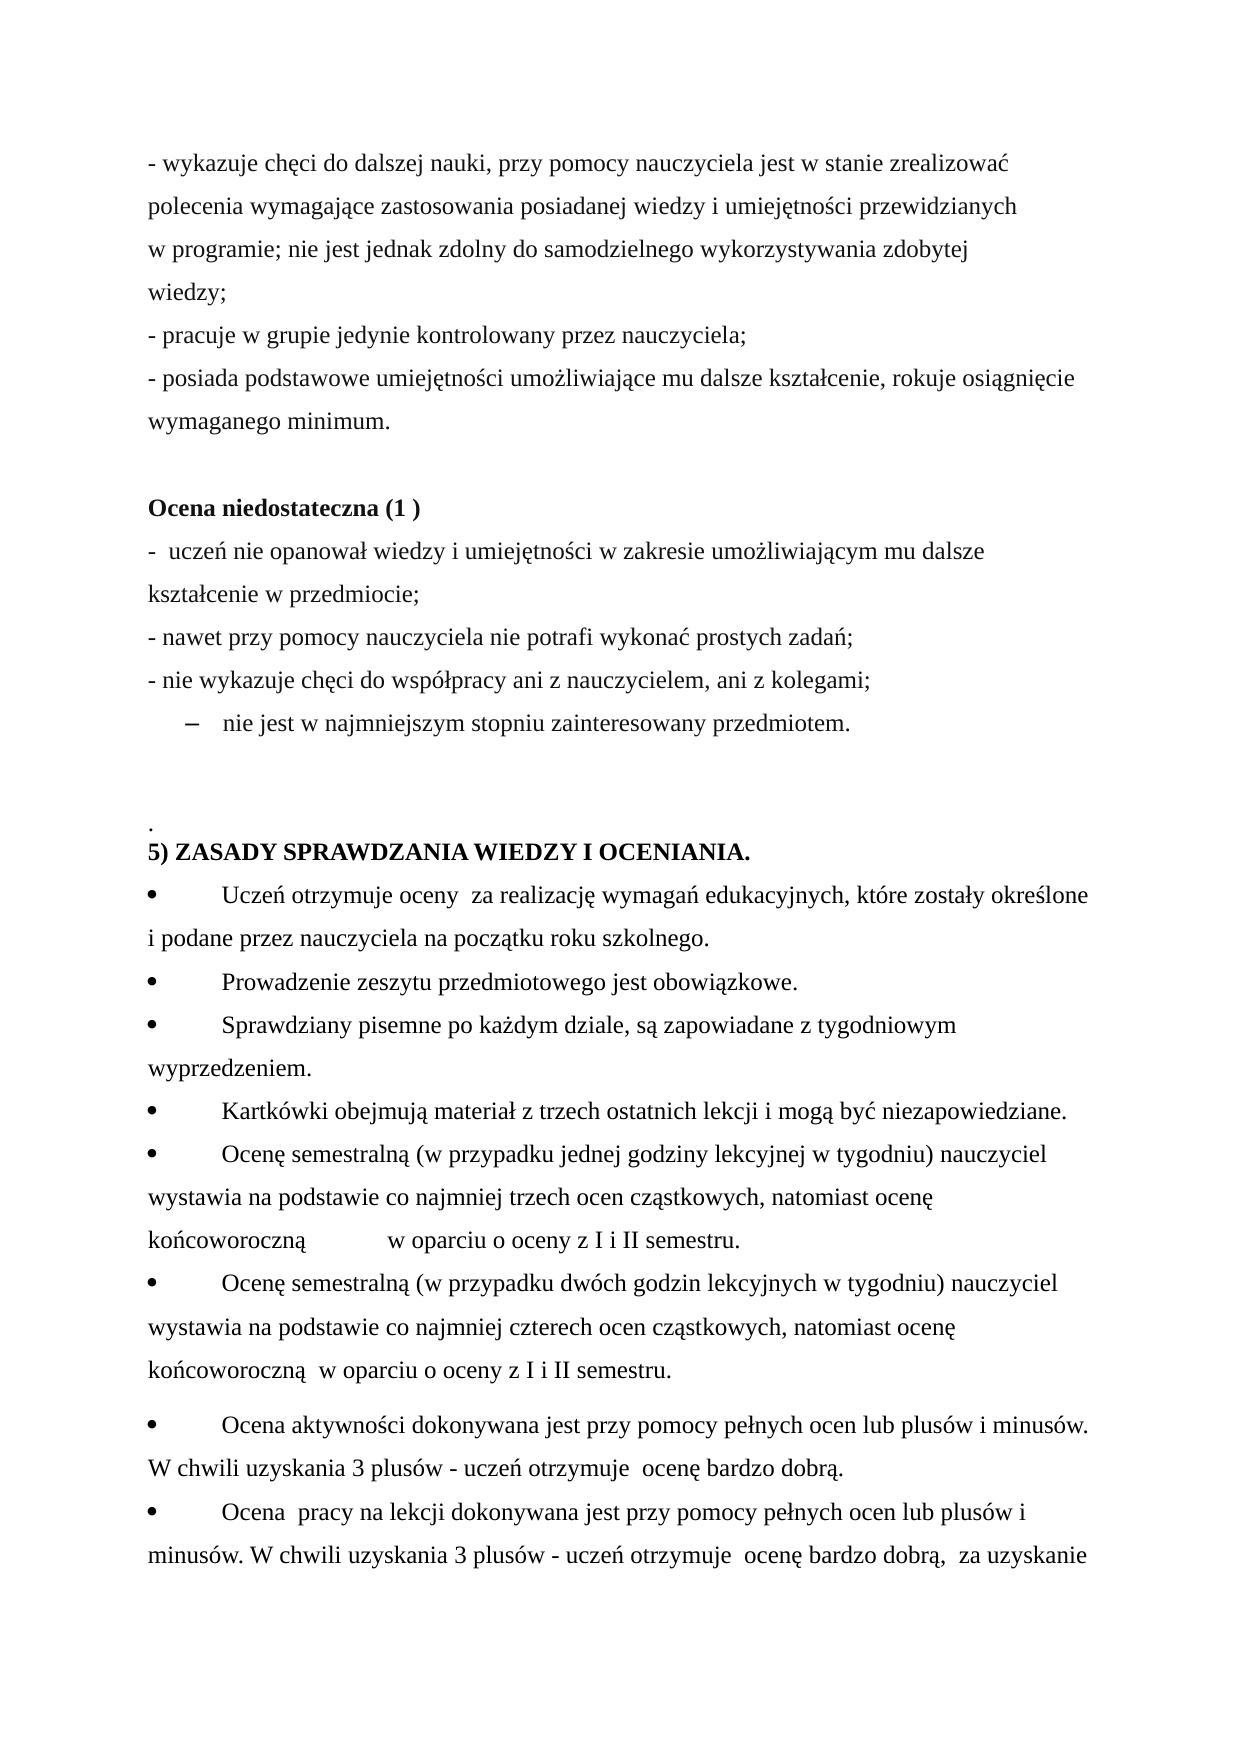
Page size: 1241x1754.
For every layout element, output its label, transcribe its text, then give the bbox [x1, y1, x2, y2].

text wiedzy; [148, 277, 1093, 306]
list Kartkówki obejmują materiał z trzech ostatnich lekcji i mogą być niezapowiedziane. [148, 1096, 1093, 1125]
text - pracuje w grupie jedynie kontrolowany przez nauczyciela; [148, 320, 1093, 349]
text . [148, 809, 1093, 837]
text - nawet przy pomocy nauczyciela nie potrafi wykonać prostych zadań; [148, 622, 1093, 651]
list Uczeń otrzymuje oceny za realizację wymagań edukacyjnych, które zostały określone i podane przez nauczyciela na początku roku szkolnego. [148, 880, 1093, 952]
text 5) ZASADY SPRAWDZANIA WIEDZY I OCENIANIA. [148, 837, 1093, 866]
text - wykazuje chęci do dalszej nauki, przy pomocy nauczyciela jest w stanie zrealizować [148, 148, 1093, 176]
text polecenia wymagające zastosowania posiadanej wiedzy i umiejętności przewidzianych [148, 191, 1093, 219]
text w programie; nie jest jednak zdolny do samodzielnego wykorzystywania zdobytej [148, 234, 1093, 263]
list nie jest w najmniejszym stopniu zainteresowany przedmiotem. [185, 708, 1093, 737]
text - posiada podstawowe umiejętności umożliwiające mu dalsze kształcenie, rokuje osiągnięcie wymaganego minimum. [148, 363, 1093, 435]
list Ocenę semestralną (w przypadku jednej godziny lekcyjnej w tygodniu) nauczyciel wystawia na podstawie co najmniej trzech ocen cząstkowych, natomiast ocenę końcoworoczną w oparciu o oceny z I i II semestru. [148, 1139, 1093, 1254]
text - uczeń nie opanował wiedzy i umiejętności w zakresie umożliwiającym mu dalsze [148, 536, 1093, 564]
list Ocena pracy na lekcji dokonywana jest przy pomocy pełnych ocen lub plusów i minusów. W chwili uzyskania 3 plusów - uczeń otrzymuje ocenę bardzo dobrą, za uzyskanie [148, 1497, 1093, 1568]
text Ocena niedostateczna (1 ) [148, 493, 1093, 521]
text - nie wykazuje chęci do współpracy ani z nauczycielem, ani z kolegami; [148, 665, 1093, 694]
list Sprawdziany pisemne po każdym dziale, są zapowiadane z tygodniowym wyprzedzeniem. [148, 1010, 1093, 1082]
text kształcenie w przedmiocie; [148, 579, 1093, 608]
list Prowadzenie zeszytu przedmiotowego jest obowiązkowe. [148, 967, 1093, 995]
list Ocenę semestralną (w przypadku dwóch godzin lekcyjnych w tygodniu) nauczyciel wystawia na podstawie co najmniej czterech ocen cząstkowych, natomiast ocenę końcoworoczną w oparciu o oceny z I i II semestru. [148, 1268, 1093, 1383]
list Ocena aktywności dokonywana jest przy pomocy pełnych ocen lub plusów i minusów. W chwili uzyskania 3 plusów - uczeń otrzymuje ocenę bardzo dobrą. [148, 1410, 1093, 1482]
